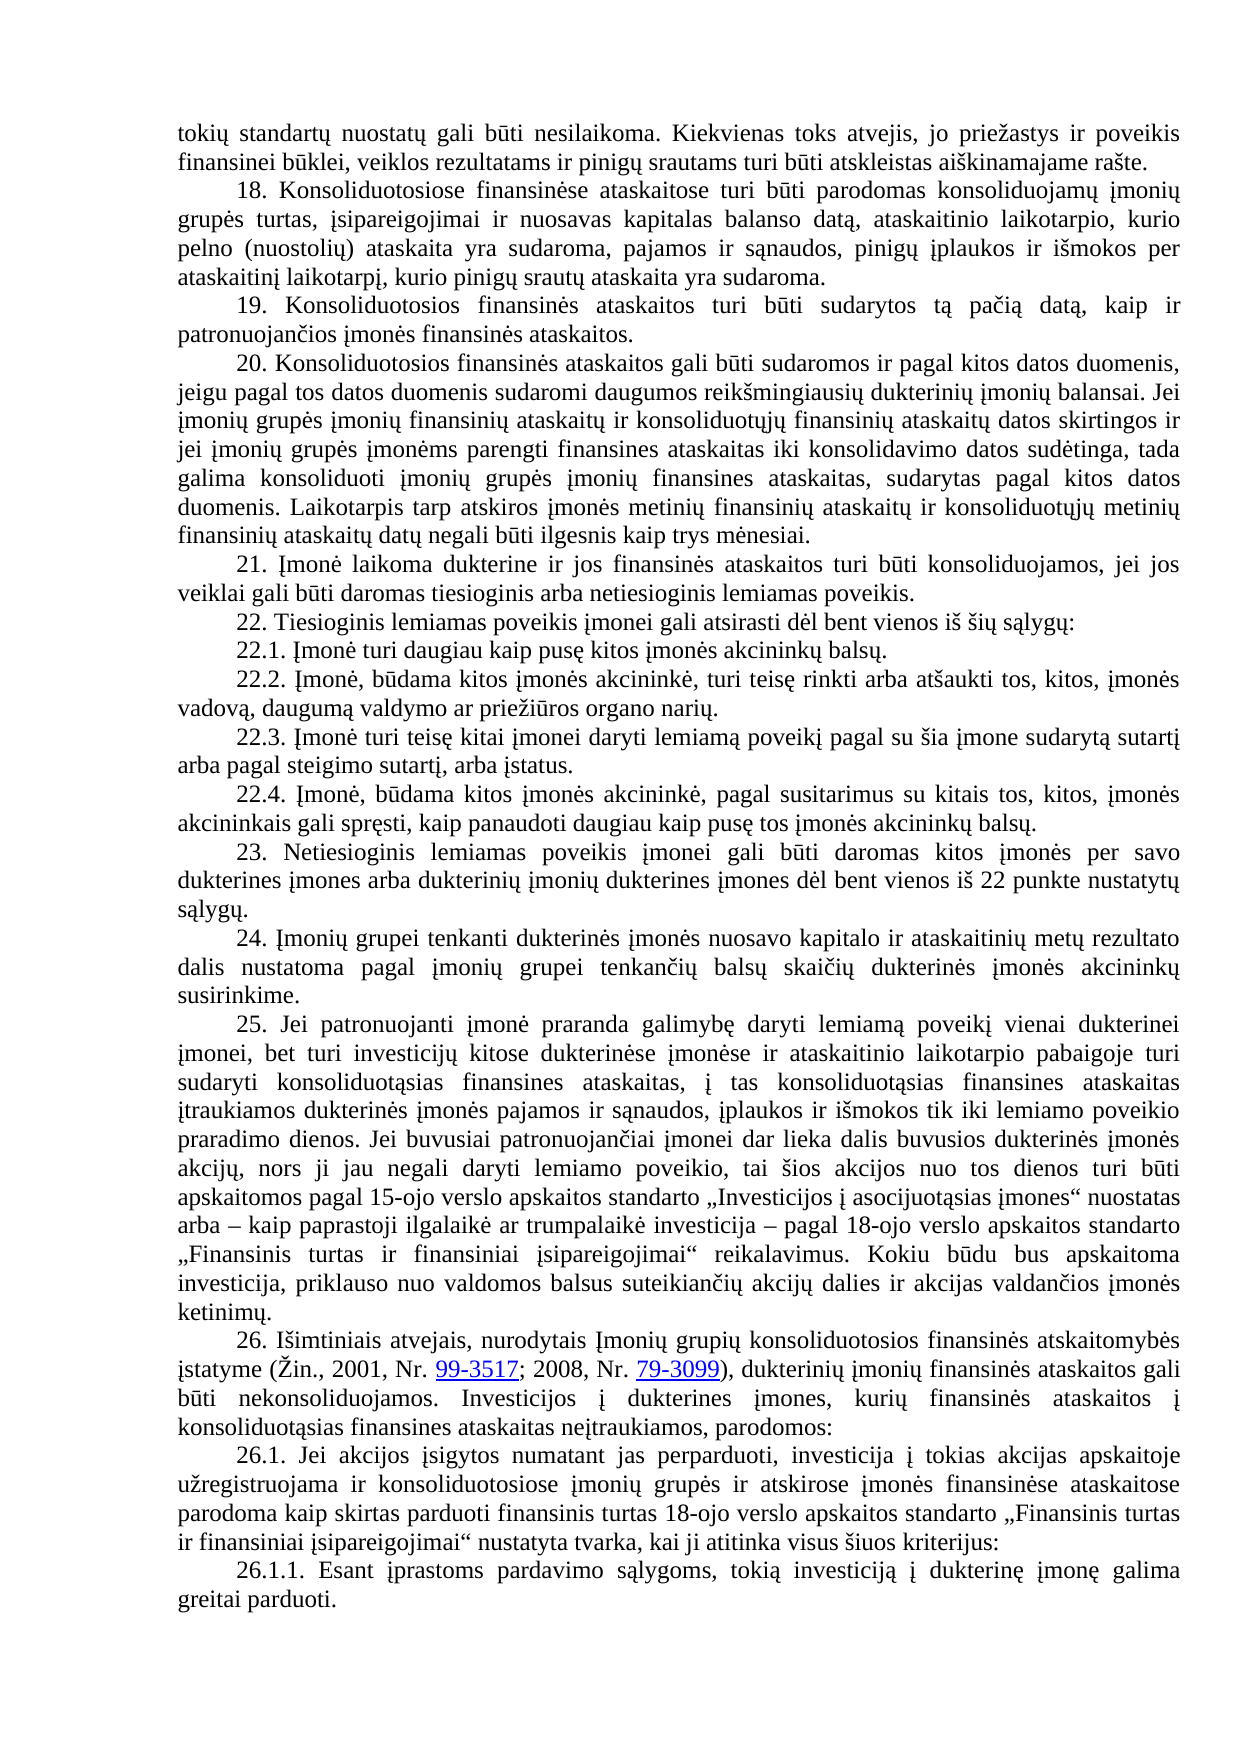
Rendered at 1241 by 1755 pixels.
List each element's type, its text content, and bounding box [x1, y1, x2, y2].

text 22.2. Įmonė, būdama kitos įmonės akcininkė, turi teisę rinkti arba atšaukti tos, kitos, įmonės vadovą, daugumą valdymo ar priežiūros organo narių. [177, 664, 1181, 722]
text 21. Įmonė laikoma dukterine ir jos finansinės ataskaitos turi būti konsoliduojamos, jei jos veiklai gali būti daromas tiesioginis arba netiesioginis lemiamas poveikis. [177, 549, 1181, 607]
text tokių standartų nuostatų gali būti nesilaikoma. Kiekvienas toks atvejis, jo priežastys ir poveikis finansinei būklei, veiklos rezultatams ir pinigų srautams turi būti atskleistas aiškinamajame rašte. [177, 118, 1181, 176]
text 22.1. Įmonė turi daugiau kaip pusę kitos įmonės akcininkų balsų. [177, 636, 1181, 664]
text 18. Konsoliduotosiose finansinėse ataskaitose turi būti parodomas konsoliduojamų įmonių grupės turtas, įsipareigojimai ir nuosavas kapitalas balanso datą, ataskaitinio laikotarpio, kurio pelno (nuostolių) ataskaita yra sudaroma, pajamos ir sąnaudos, pinigų įplaukos ir išmokos per ataskaitinį laikotarpį, kurio pinigų srautų ataskaita yra sudaroma. [177, 176, 1181, 291]
text 26.1. Jei akcijos įsigytos numatant jas perparduoti, investicija į tokias akcijas apskaitoje užregistruojama ir konsoliduotosiose įmonių grupės ir atskirose įmonės finansinėse ataskaitose parodoma kaip skirtas parduoti finansinis turtas 18-ojo verslo apskaitos standarto „Finansinis turtas ir finansiniai įsipareigojimai“ nustatyta tvarka, kai ji atitinka visus šiuos kriterijus: [177, 1441, 1181, 1556]
text 26.1.1. Esant įprastoms pardavimo sąlygoms, tokią investiciją į dukterinę įmonę galima greitai parduoti. [177, 1556, 1181, 1613]
text 20. Konsoliduotosios finansinės ataskaitos gali būti sudaromos ir pagal kitos datos duomenis, jeigu pagal tos datos duomenis sudaromi daugumos reikšmingiausių dukterinių įmonių balansai. Jei įmonių grupės įmonių finansinių ataskaitų ir konsoliduotųjų finansinių ataskaitų datos skirtingos ir jei įmonių grupės įmonėms parengti finansines ataskaitas iki konsolidavimo datos sudėtinga, tada galima konsoliduoti įmonių grupės įmonių finansines ataskaitas, sudarytas pagal kitos datos duomenis. Laikotarpis tarp atskiros įmonės metinių finansinių ataskaitų ir konsoliduotųjų metinių finansinių ataskaitų datų negali būti ilgesnis kaip trys mėnesiai. [177, 348, 1181, 549]
text 22.3. Įmonė turi teisę kitai įmonei daryti lemiamą poveikį pagal su šia įmone sudarytą sutartį arba pagal steigimo sutartį, arba įstatus. [177, 722, 1181, 779]
text 19. Konsoliduotosios finansinės ataskaitos turi būti sudarytos tą pačią datą, kaip ir patronuojančios įmonės finansinės ataskaitos. [177, 291, 1181, 348]
text 22. Tiesioginis lemiamas poveikis įmonei gali atsirasti dėl bent vienos iš šių sąlygų: [177, 607, 1181, 636]
text 26. Išimtiniais atvejais, nurodytais Įmonių grupių konsoliduotosios finansinės atskaitomybės įstatyme (Žin., 2001, Nr. 99-3517; 2008, Nr. 79-3099), dukterinių įmonių finansinės ataskaitos gali būti nekonsoliduojamos. Investicijos į dukterines įmones, kurių finansinės ataskaitos į konsoliduotąsias finansines ataskaitas neįtraukiamos, parodomos: [177, 1326, 1181, 1441]
text 22.4. Įmonė, būdama kitos įmonės akcininkė, pagal susitarimus su kitais tos, kitos, įmonės akcininkais gali spręsti, kaip panaudoti daugiau kaip pusę tos įmonės akcininkų balsų. [177, 779, 1181, 837]
text 24. Įmonių grupei tenkanti dukterinės įmonės nuosavo kapitalo ir ataskaitinių metų rezultato dalis nustatoma pagal įmonių grupei tenkančių balsų skaičių dukterinės įmonės akcininkų susirinkime. [177, 923, 1181, 1009]
text 25. Jei patronuojanti įmonė praranda galimybę daryti lemiamą poveikį vienai dukterinei įmonei, bet turi investicijų kitose dukterinėse įmonėse ir ataskaitinio laikotarpio pabaigoje turi sudaryti konsoliduotąsias finansines ataskaitas, į tas konsoliduotąsias finansines ataskaitas įtraukiamos dukterinės įmonės pajamos ir sąnaudos, įplaukos ir išmokos tik iki lemiamo poveikio praradimo dienos. Jei buvusiai patronuojančiai įmonei dar lieka dalis buvusios dukterinės įmonės akcijų, nors ji jau negali daryti lemiamo poveikio, tai šios akcijos nuo tos dienos turi būti apskaitomos pagal 15-ojo verslo apskaitos standarto „Investicijos į asocijuotąsias įmones“ nuostatas arba – kaip paprastoji ilgalaikė ar trumpalaikė investicija – pagal 18-ojo verslo apskaitos standarto „Finansinis turtas ir finansiniai įsipareigojimai“ reikalavimus. Kokiu būdu bus apskaitoma investicija, priklauso nuo valdomos balsus suteikiančių akcijų dalies ir akcijas valdančios įmonės ketinimų. [177, 1009, 1181, 1326]
text 23. Netiesioginis lemiamas poveikis įmonei gali būti daromas kitos įmonės per savo dukterines įmones arba dukterinių įmonių dukterines įmones dėl bent vienos iš 22 punkte nustatytų sąlygų. [177, 837, 1181, 923]
